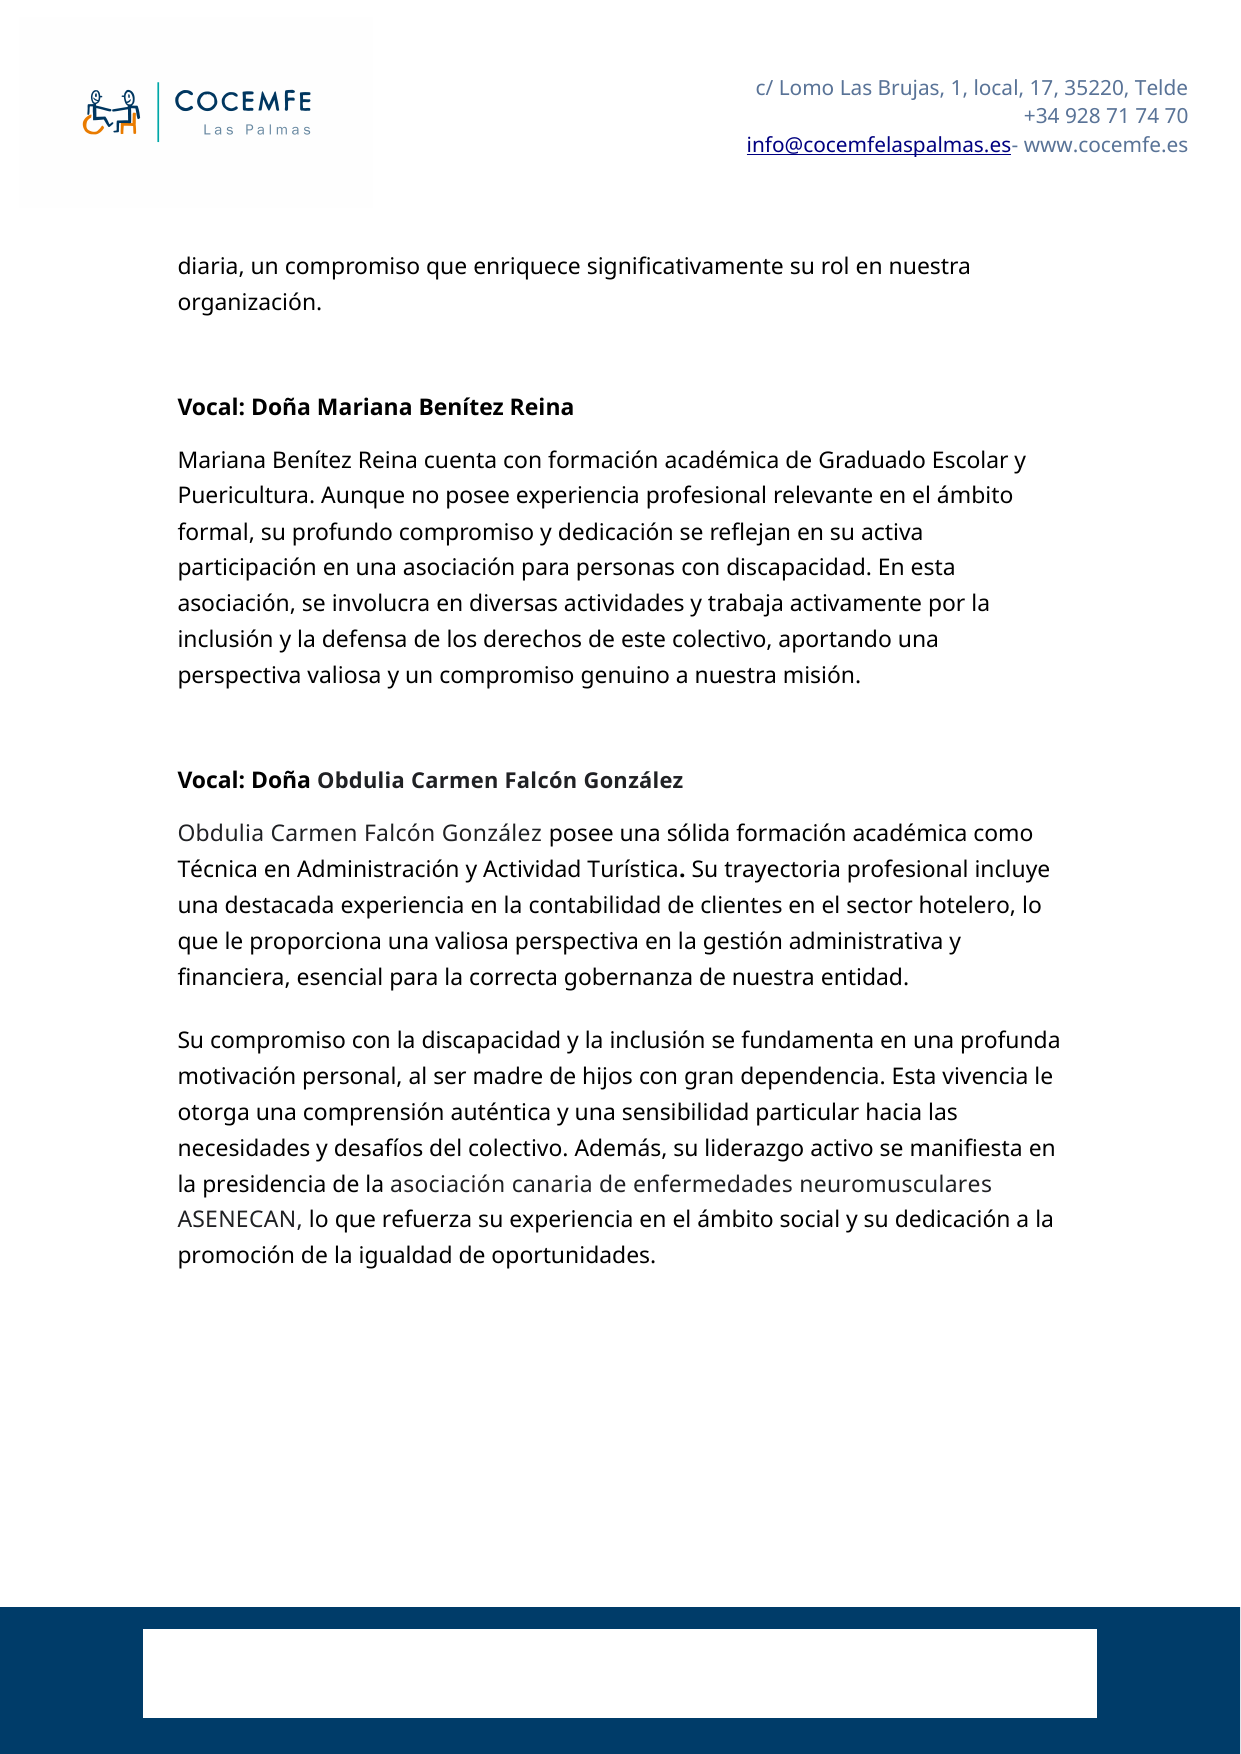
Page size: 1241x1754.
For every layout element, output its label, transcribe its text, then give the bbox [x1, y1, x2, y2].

text diaria, un compromiso que enriquece significativamente su rol en nuestra organización. [177, 250, 1063, 317]
text Mariana Benítez Reina cuenta con formación académica de Graduado Escolar y Puericultura. Aunque no posee experiencia profesional relevante en el ámbito formal, su profundo compromiso y dedicación se reflejan en su activa participación en una asociación para personas con discapacidad. En esta asociación, se involucra en diversas actividades y trabaja activamente por la inclusión y la defensa de los derechos de este colectivo, aportando una perspectiva valiosa y un compromiso genuino a nuestra misión. [177, 443, 1063, 690]
text Vocal: Doña Mariana Benítez Reina [177, 391, 1063, 422]
text Vocal: Doña Obdulia Carmen Falcón González [177, 764, 1063, 796]
text Su compromiso con la discapacidad y la inclusión se fundamenta en una profunda motivación personal, al ser madre de hijos con gran dependencia. Esta vivencia le otorga una comprensión auténtica y una sensibilidad particular hacia las necesidades y desafíos del colectivo. Además, su liderazgo activo se manifiesta en la presidencia de la asociación canaria de enfermedades neuromusculares ASENECAN, lo que refuerza su experiencia en el ámbito social y su dedicación a la promoción de la igualdad de oportunidades. [177, 1024, 1063, 1271]
text Obdulia Carmen Falcón González posee una sólida formación académica como Técnica en Administración y Actividad Turística. Su trayectoria profesional incluye una destacada experiencia en la contabilidad de clientes en el sector hotelero, lo que le proporciona una valiosa perspectiva en la gestión administrativa y financiera, esencial para la correcta gobernanza de nuestra entidad. [177, 817, 1063, 992]
